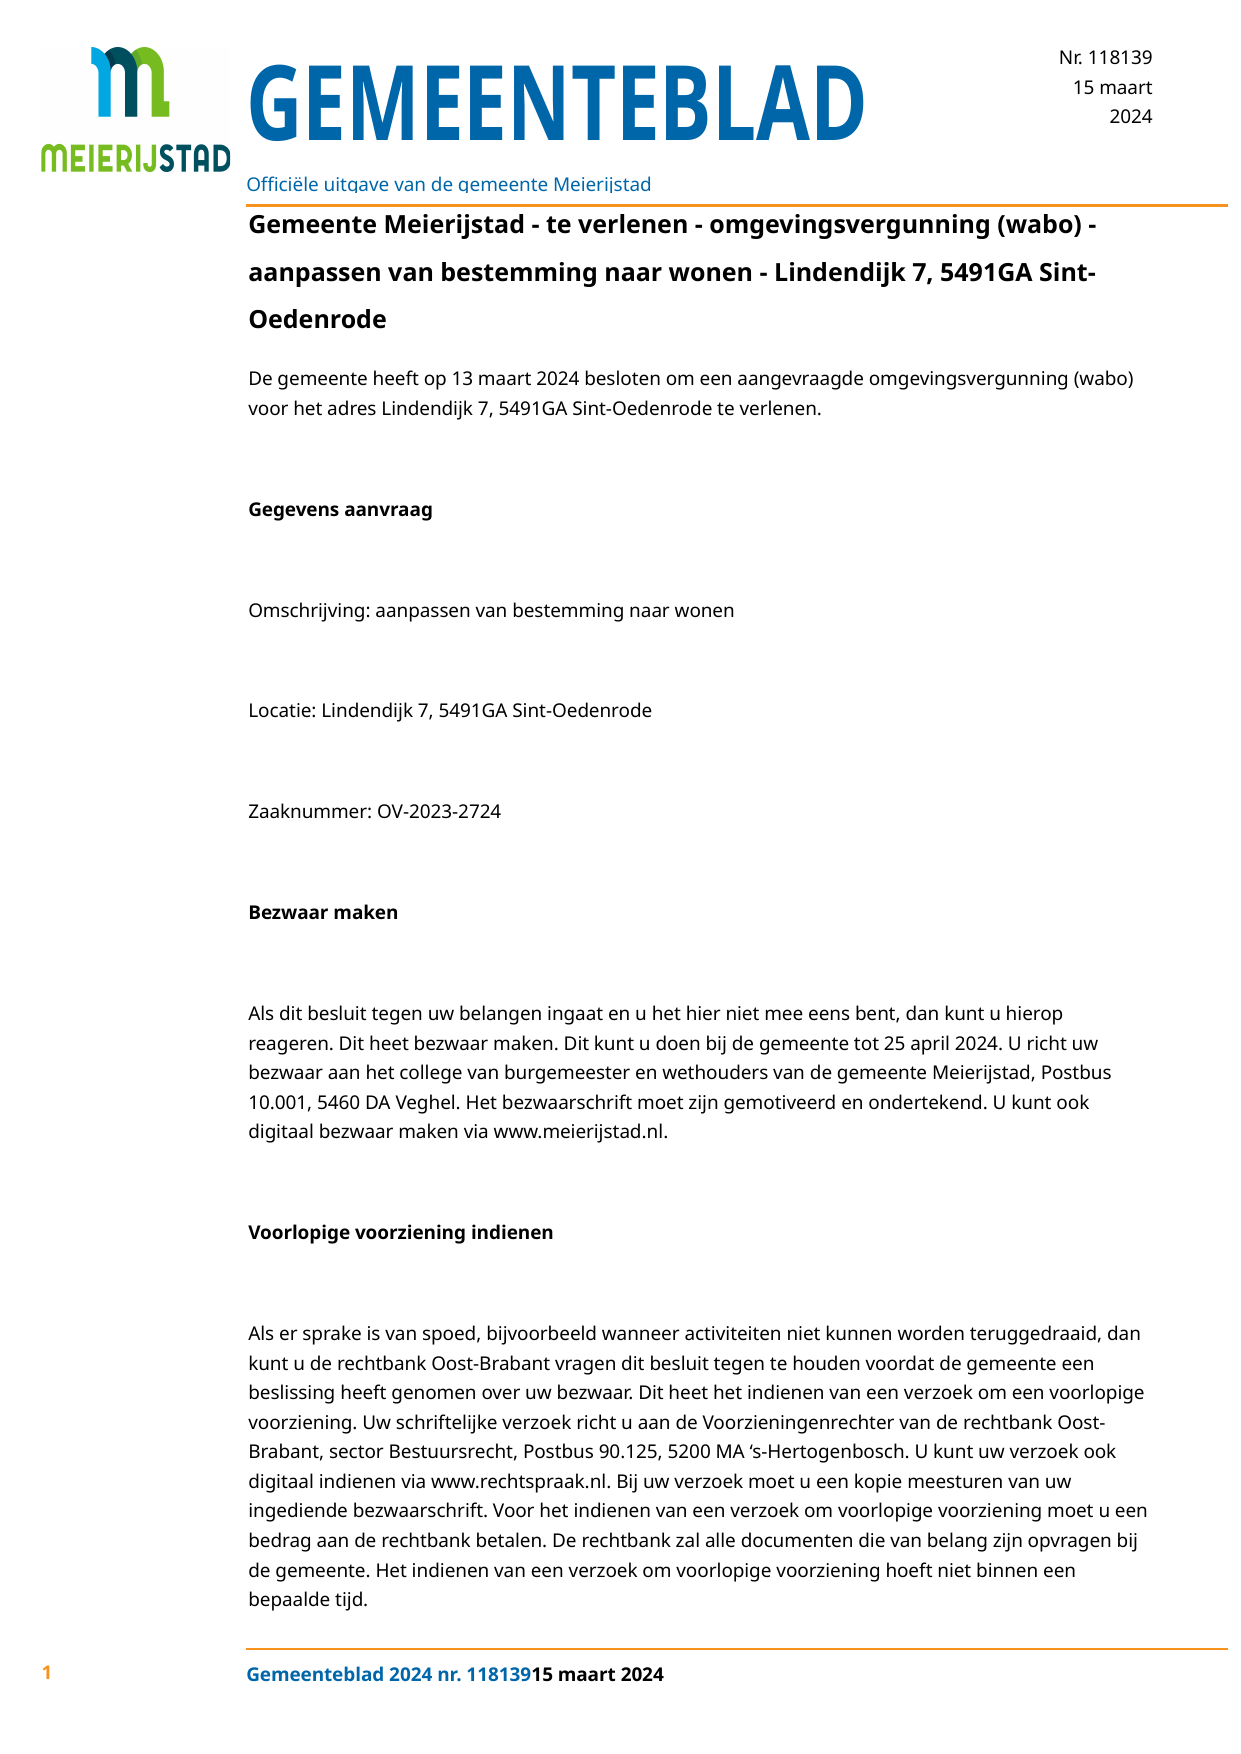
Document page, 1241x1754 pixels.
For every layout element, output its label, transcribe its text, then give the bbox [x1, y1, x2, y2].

picture [41, 47, 231, 172]
text Omschrijving: aanpassen van bestemming naar wonen [248, 597, 1152, 622]
text Locatie: Lindendijk 7, 5491GA Sint-Oedenrode [248, 698, 1152, 723]
text Bezwaar maken [248, 899, 1152, 925]
text Zaaknummer: OV-2023-2724 [248, 798, 1152, 824]
text Gemeente Meierijstad - te verlenen - omgevingsvergunning (wabo) - aanpassen van bestemming naar wonen - Lindendijk 7, 5491GA Sint-Oedenrode [248, 207, 1152, 336]
text Voorlopige voorziening indienen [248, 1219, 1152, 1245]
text Gegevens aanvraag [248, 496, 1152, 522]
text Als er sprake is van spoed, bijvoorbeeld wanneer activiteiten niet kunnen worden teruggedraaid, dan kunt u de rechtbank Oost-Brabant vragen dit besluit tegen te houden voordat de gemeente een beslissing heeft genomen over uw bezwaar. Dit heet het indienen van een verzoek om een voorlopige voorziening. Uw schriftelijke verzoek richt u aan de Voorzieningenrechter van de rechtbank Oost-Brabant, sector Bestuursrecht, Postbus 90.125, 5200 MA ‘s-Hertogenbosch. U kunt uw verzoek ook digitaal indienen via www.rechtspraak.nl. Bij uw verzoek moet u een kopie meesturen van uw ingediende bezwaarschrift. Voor het indienen van een verzoek om voorlopige voorziening moet u een bedrag aan de rechtbank betalen. De rechtbank zal alle documenten die van belang zijn opvragen bij de gemeente. Het indienen van een verzoek om voorlopige voorziening hoeft niet binnen een bepaalde tijd. [248, 1320, 1152, 1612]
text De gemeente heeft op 13 maart 2024 besloten om een aangevraagde omgevingsvergunning (wabo) voor het adres Lindendijk 7, 5491GA Sint-Oedenrode te verlenen. [248, 366, 1152, 421]
text Als dit besluit tegen uw belangen ingaat en u het hier niet mee eens bent, dan kunt u hierop reageren. Dit heet bezwaar maken. Dit kunt u doen bij de gemeente tot 25 april 2024. U richt uw bezwaar aan het college van burgemeester en wethouders van de gemeente Meierijstad, Postbus 10.001, 5460 DA Veghel. Het bezwaarschrift moet zijn gemotiveerd en ondertekend. U kunt ook digitaal bezwaar maken via www.meierijstad.nl. [248, 1000, 1152, 1144]
